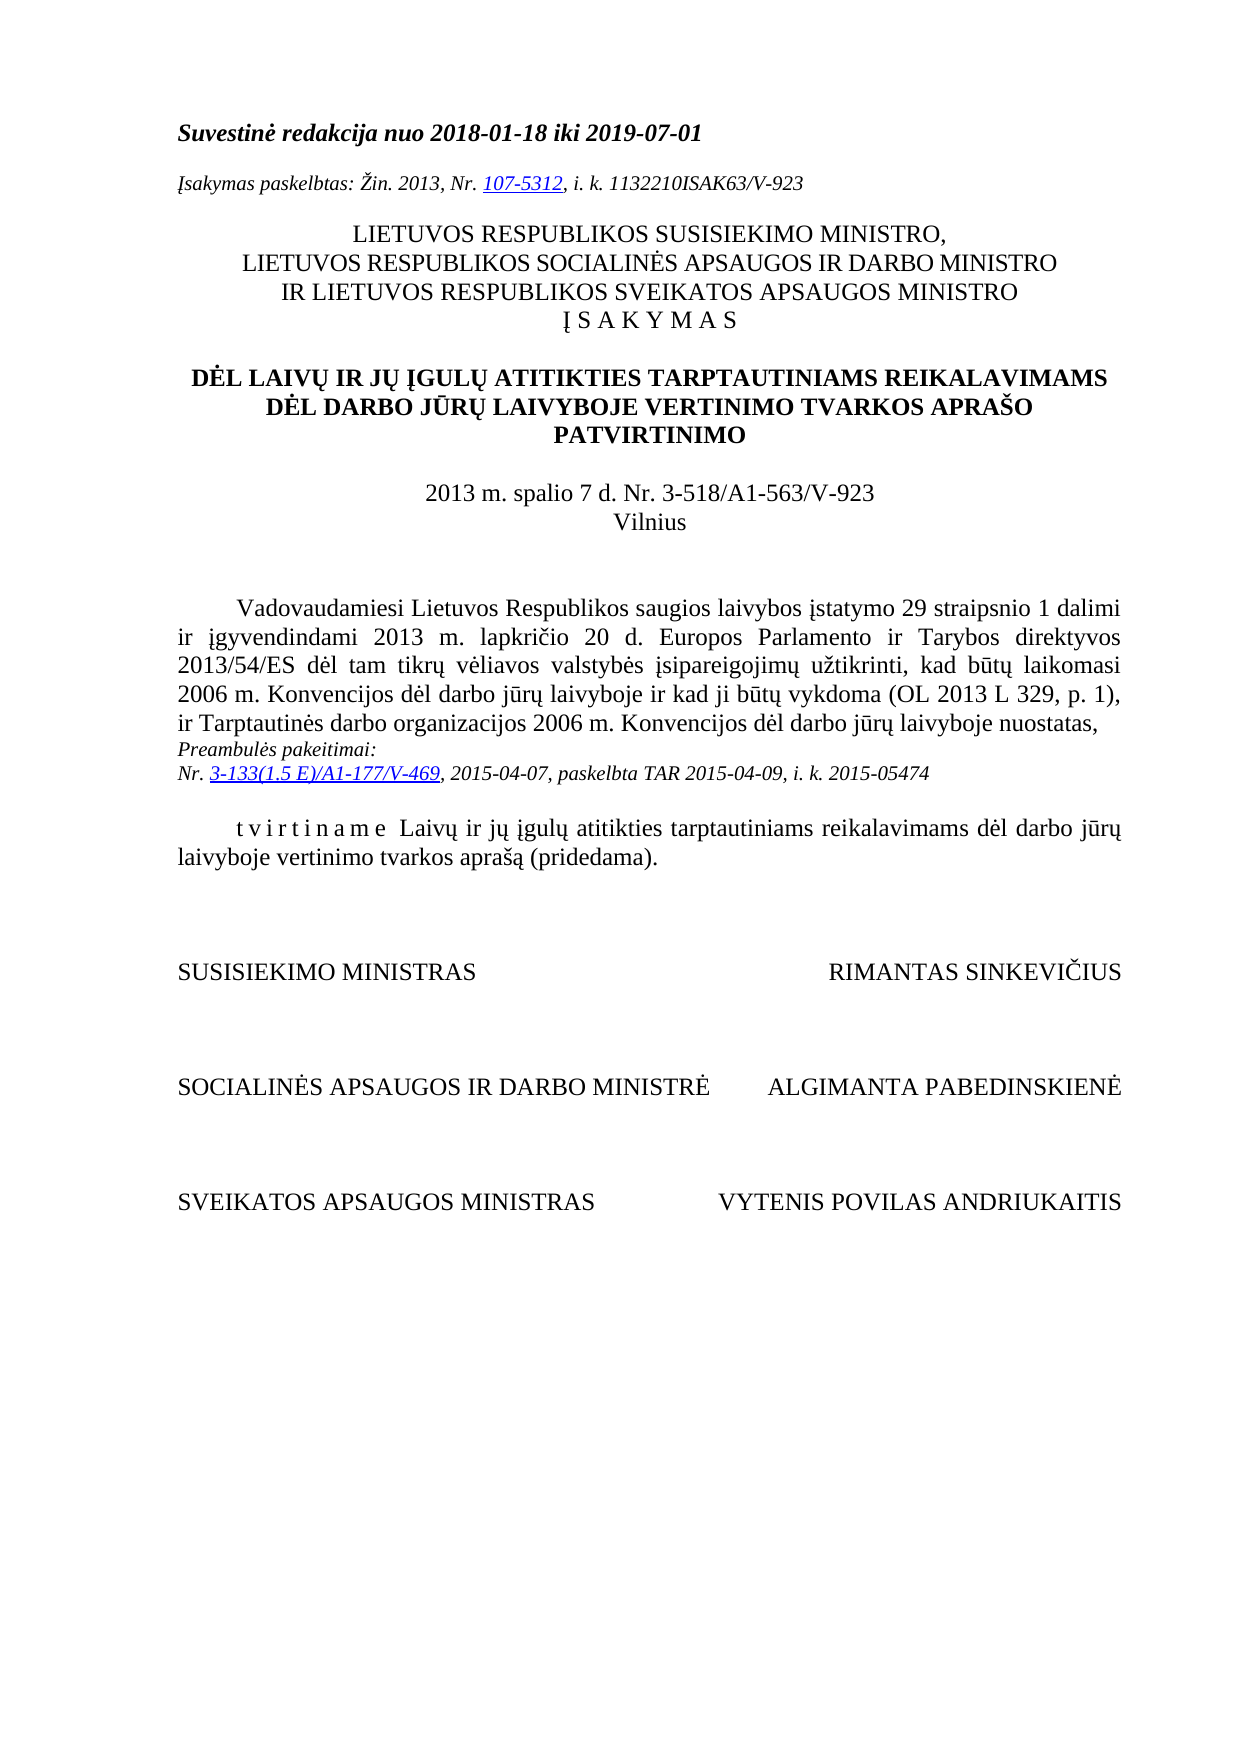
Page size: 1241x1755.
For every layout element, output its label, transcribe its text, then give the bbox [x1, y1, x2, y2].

text IR LIETUVOS RESPUBLIKOS SVEIKATOS APSAUGOS MINISTRO [177, 277, 1122, 305]
text Suvestinė redakcija nuo 2018-01-18 iki 2019-07-01 [177, 118, 1122, 147]
text LIETUVOS RESPUBLIKOS SOCIALINĖS APSAUGOS IR DARBO MINISTRO [177, 248, 1122, 277]
text Vilnius [177, 507, 1122, 535]
text 2013 m. spalio 7 d. Nr. 3-518/A1-563/V-923 [177, 478, 1122, 507]
text Preambulės pakeitimai: [177, 737, 1122, 761]
text LIETUVOS RESPUBLIKOS SUSISIEKIMO MINISTRO, [177, 219, 1122, 248]
text Įsakymas paskelbtas: Žin. 2013, Nr. 107-5312, i. k. 1132210ISAK63/V-923 [177, 171, 1122, 195]
text tvirtiname Laivų ir jų įgulų atitikties tarptautiniams reikalavimams dėl darbo jūrų laivyboje vertinimo tvarkos aprašą (pridedama). [177, 813, 1122, 871]
text Vadovaudamiesi Lietuvos Respublikos saugios laivybos įstatymo 29 straipsnio 1 dalimi ir įgyvendindami 2013 m. lapkričio 20 d. Europos Parlamento ir Tarybos direktyvos 2013/54/ES dėl tam tikrų vėliavos valstybės įsipareigojimų užtikrinti, kad būtų laikomasi 2006 m. Konvencijos dėl darbo jūrų laivyboje ir kad ji būtų vykdoma (OL 2013 L 329, p. 1), ir Tarptautinės darbo organizacijos 2006 m. Konvencijos dėl darbo jūrų laivyboje nuostatas, [177, 593, 1122, 737]
text Socialinės apsaugos ir darbo ministrė Algimanta Pabedinskienė [177, 1072, 1122, 1101]
text DĖL LAIVŲ IR JŲ ĮGULŲ ATITIKTIES TARPTAUTINIAMS REIKALAVIMAMS DĖL DARBO JŪRŲ LAIVYBOJE VERTINIMO tvarkos aprašo PATVIRTINIMO [177, 363, 1122, 449]
text Sveikatos apsaugos ministras Vytenis Povilas Andriukaitis [177, 1187, 1122, 1216]
text Į S A K Y M A S [177, 305, 1122, 334]
text Nr. 3-133(1.5 E)/A1-177/V-469, 2015-04-07, paskelbta TAR 2015-04-09, i. k. 2015-05474 [177, 761, 1122, 785]
text Susisiekimo ministras Rimantas Sinkevičius [177, 957, 1122, 986]
